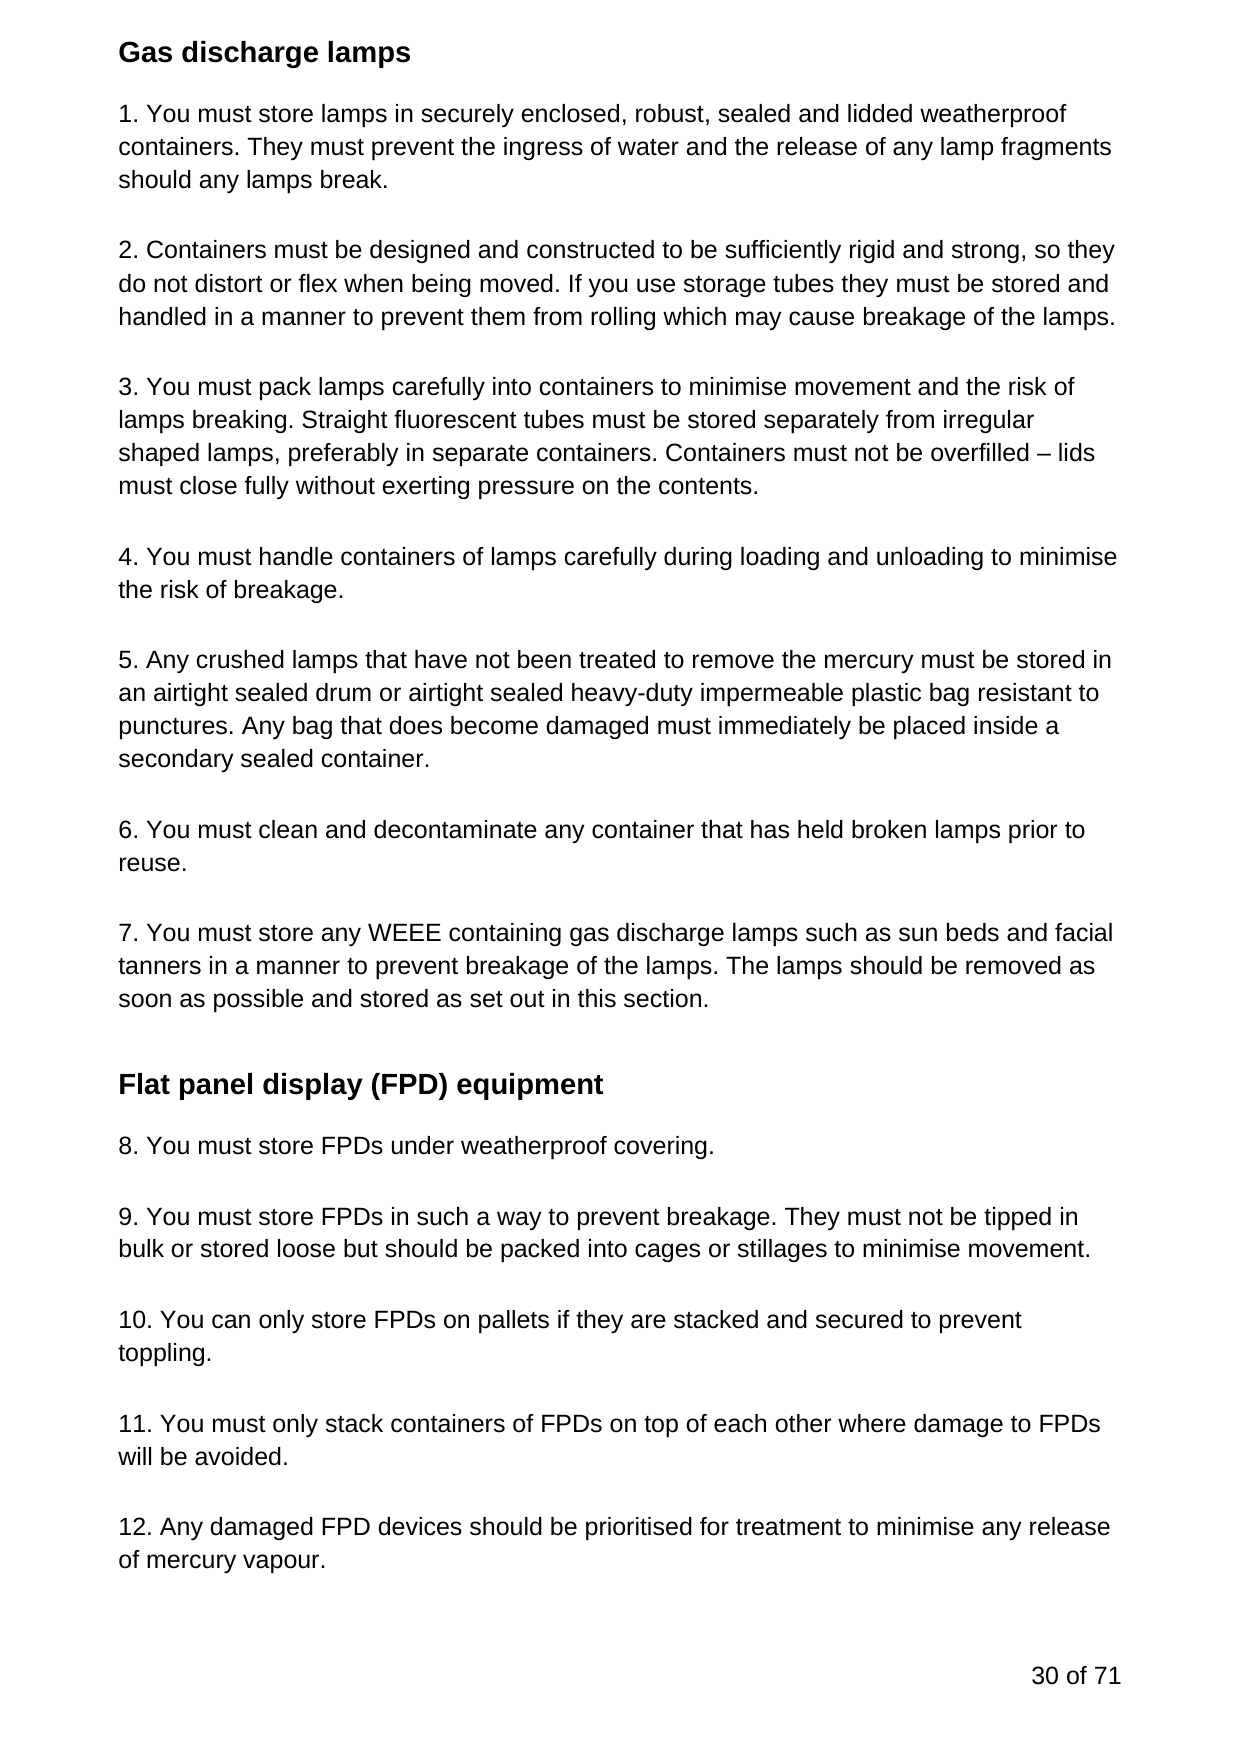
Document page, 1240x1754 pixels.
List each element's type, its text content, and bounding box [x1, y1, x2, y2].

text 6. You must clean and decontaminate any container that has held broken lamps prior to reuse. [118, 815, 1121, 877]
text 4. You must handle containers of lamps carefully during loading and unloading to minimise the risk of breakage. [118, 542, 1121, 603]
text 7. You must store any WEEE containing gas discharge lamps such as sun beds and facial tanners in a manner to prevent breakage of the lamps. The lamps should be removed as soon as possible and stored as set out in this section. [118, 918, 1121, 1013]
subtitle Flat panel display (FPD) equipment [118, 1067, 1121, 1101]
text 3. You must pack lamps carefully into containers to minimise movement and the risk of lamps breaking. Straight fluorescent tubes must be stored separately from irregular shaped lamps, preferably in separate containers. Containers must not be overfilled – lids must close fully without exerting pressure on the contents. [118, 372, 1121, 500]
text 11. You must only stack containers of FPDs on top of each other where damage to FPDs will be avoided. [118, 1408, 1121, 1470]
text 2. Containers must be designed and constructed to be sufficiently rigid and strong, so they do not distort or flex when being moved. If you use storage tubes they must be stored and handled in a manner to prevent them from rolling which may cause breakage of the lamps. [118, 236, 1121, 330]
subtitle Gas discharge lamps [118, 35, 1121, 69]
text 9. You must store FPDs in such a way to prevent breakage. They must not be tipped in bulk or stored loose but should be packed into cages or stillages to minimise movement. [118, 1201, 1121, 1263]
text 8. You must store FPDs under weatherproof covering. [118, 1131, 1121, 1160]
text 5. Any crushed lamps that have not been treated to remove the mercury must be stored in an airtight sealed drum or airtight sealed heavy-duty impermeable plastic bag resistant to punctures. Any bag that does become damaged must immediately be placed inside a secondary sealed container. [118, 645, 1121, 773]
text 1. You must store lamps in securely enclosed, robust, sealed and lidded weatherproof containers. They must prevent the ingress of water and the release of any lamp fragments should any lamps break. [118, 99, 1121, 194]
text 10. You can only store FPDs on pallets if they are stacked and secured to prevent toppling. [118, 1305, 1121, 1367]
text 12. Any damaged FPD devices should be prioritised for treatment to minimise any release of mercury vapour. [118, 1512, 1121, 1574]
